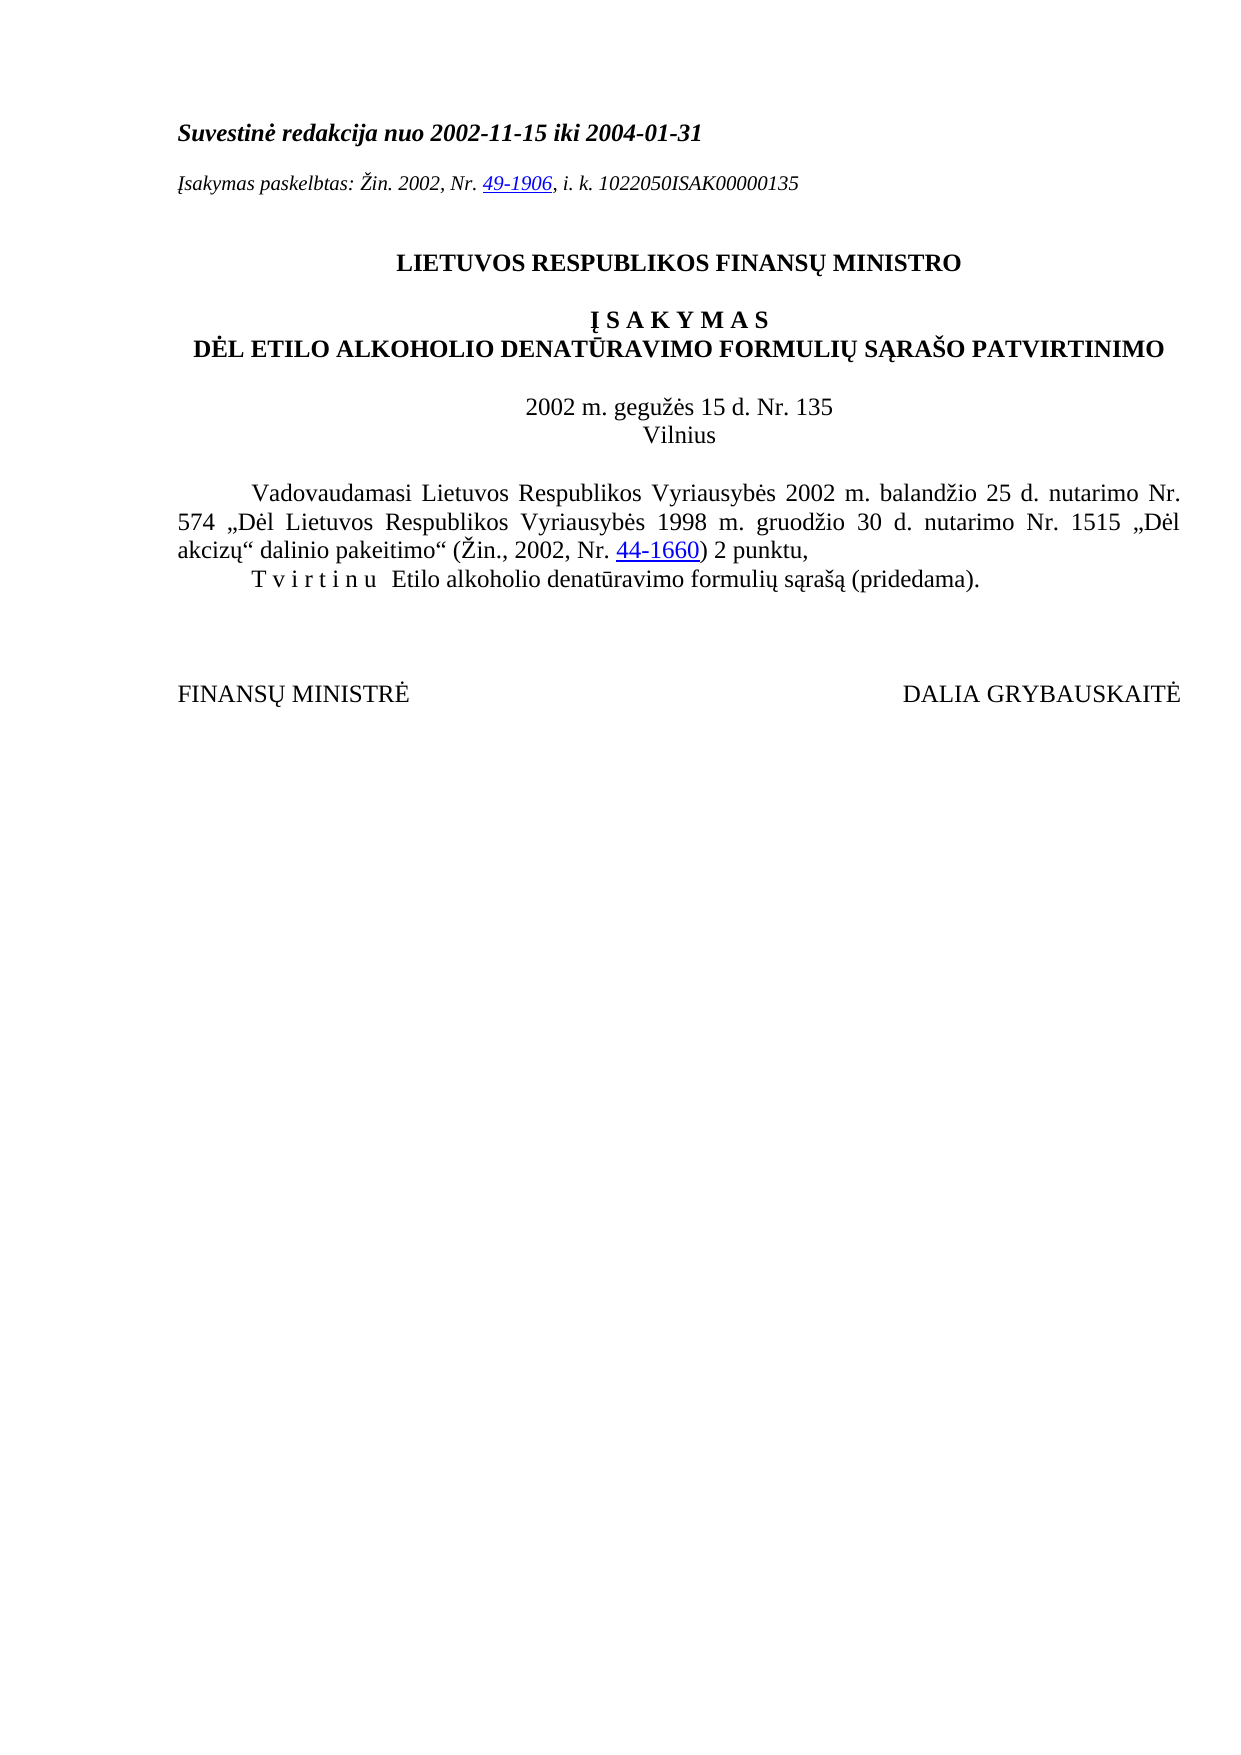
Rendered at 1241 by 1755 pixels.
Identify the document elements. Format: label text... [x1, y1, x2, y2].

text Finansų MINISTRĖ DALIA GRYBAUSKAITĖ [177, 679, 1181, 708]
text LIETUVOS RESPUBLIKOS FINANSŲ MINISTRO [177, 248, 1181, 277]
text Vadovaudamasi Lietuvos Respublikos Vyriausybės 2002 m. balandžio 25 d. nutarimo Nr. 574 „Dėl Lietuvos Respublikos Vyriausybės 1998 m. gruodžio 30 d. nutarimo Nr. 1515 „Dėl akcizų“ dalinio pakeitimo“ (Žin., 2002, Nr. 44-1660) 2 punktu, [177, 478, 1181, 564]
text Į S A K Y M A S [177, 305, 1181, 334]
text 2002 m. gegužės 15 d. Nr. 135 [177, 392, 1181, 420]
text Įsakymas paskelbtas: Žin. 2002, Nr. 49-1906, i. k. 1022050ISAK00000135 [177, 171, 1181, 195]
text DĖL ETILO ALKOHOLIO DENATŪRAVIMO FORMULIŲ SĄRAŠO PATVIRTINIMO [177, 334, 1181, 363]
text Suvestinė redakcija nuo 2002-11-15 iki 2004-01-31 [177, 118, 1181, 147]
text Vilnius [177, 420, 1181, 449]
text Tvirtinu Etilo alkoholio denatūravimo formulių sąrašą (pridedama). [177, 564, 1181, 593]
